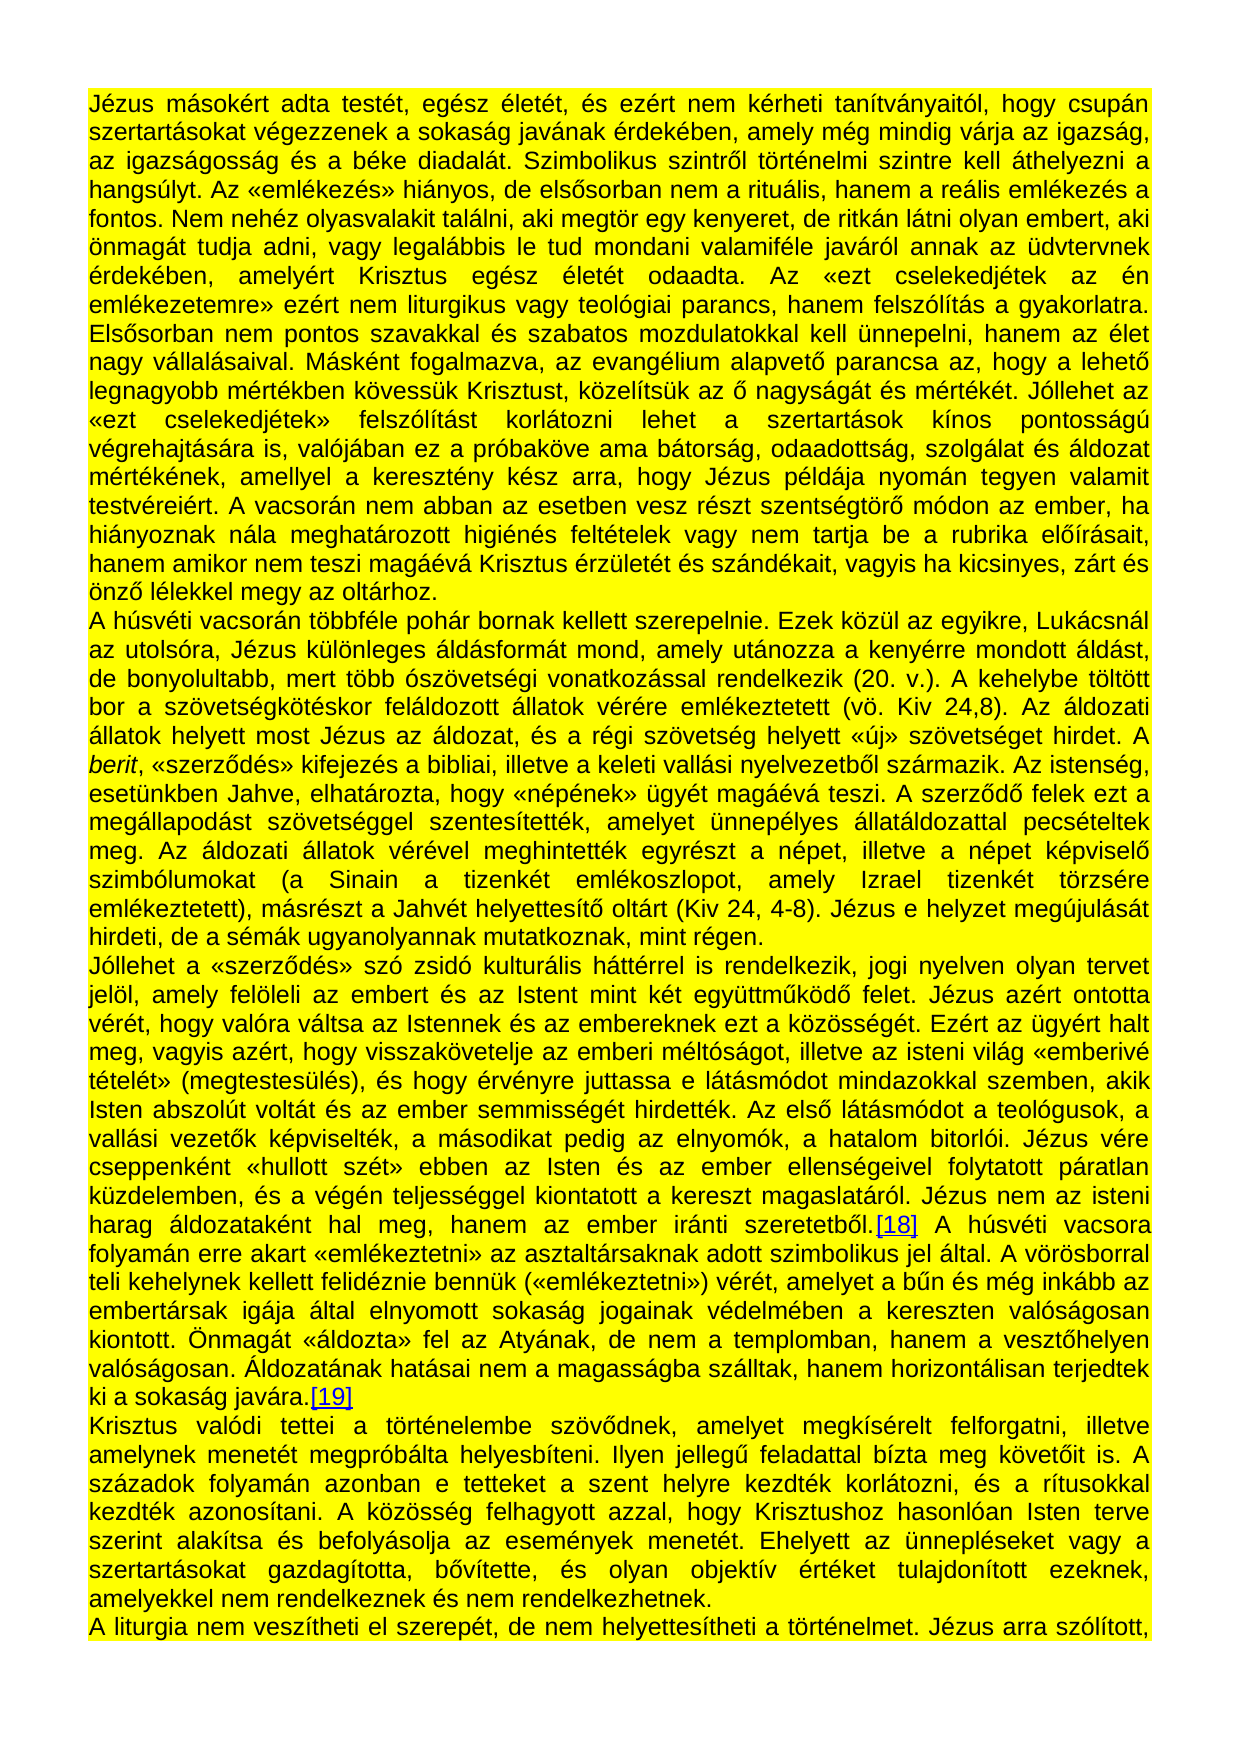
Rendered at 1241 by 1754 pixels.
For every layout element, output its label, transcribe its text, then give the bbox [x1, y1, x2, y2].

text Jézus másokért adta testét, egész életét, és ezért nem kérheti tanítványaitól, hogy csupán szertartásokat végezzenek a sokaság javának érdekében, amely még mindig várja az igazság, az igazságosság és a béke diadalát. Szimbolikus szintről történelmi szintre kell áthelyezni a hangsúlyt. Az «emlékezés» hiányos, de elsősorban nem a rituális, hanem a reális emlékezés a fontos. Nem nehéz olyasvalakit találni, aki megtör egy kenyeret, de ritkán látni olyan embert, aki önmagát tudja adni, vagy legalábbis le tud mondani valamiféle javáról annak az üdvtervnek érdekében, amelyért Krisztus egész életét odaadta. Az «ezt cselekedjétek az én emlékezetemre» ezért nem liturgikus vagy teológiai parancs, hanem felszólítás a gyakorlatra. Elsősorban nem pontos szavakkal és szabatos mozdulatokkal kell ünnepelni, hanem az élet nagy vállalásaival. Másként fogalmazva, az evangélium alapvető parancsa az, hogy a lehető legnagyobb mértékben kövessük Krisztust, közelítsük az ő nagyságát és mértékét. Jóllehet az «ezt cselekedjétek» felszólítást korlátozni lehet a szertartások kínos pontosságú végrehajtására is, valójában ez a próbaköve ama bátorság, odaadottság, szolgálat és áldozat mértékének, amellyel a keresztény kész arra, hogy Jézus példája nyomán tegyen valamit testvéreiért. A vacsorán nem abban az esetben vesz részt szentségtörő módon az ember, ha hiányoznak nála meghatározott higiénés feltételek vagy nem tartja be a rubrika előírásait, hanem amikor nem teszi magáévá Krisztus érzületét és szándékait, vagyis ha kicsinyes, zárt és önző lélekkel megy az oltárhoz. A húsvéti vacsorán többféle pohár bornak kellett szerepelnie. Ezek közül az egyikre, Lukácsnál az utolsóra, Jézus különleges áldásformát mond, amely utánozza a kenyérre mondott áldást, de bonyolultabb, mert több ószövetségi vonatkozással rendelkezik (20. v.). A kehelybe töltött bor a szövetségkötéskor feláldozott állatok vérére emlékeztetett (vö. Kiv 24,8). Az áldozati állatok helyett most Jézus az áldozat, és a régi szövetség helyett «új» szövetséget hirdet. A berit, «szerződés» kifejezés a bibliai, illetve a keleti vallási nyelvezetből származik. Az istenség, esetünkben Jahve, elhatározta, hogy «népének» ügyét magáévá teszi. A szerződő felek ezt a megállapodást szövetséggel szentesítették, amelyet ünnepélyes állatáldozattal pecsételtek meg. Az áldozati állatok vérével meghintették egyrészt a népet, illetve a népet képviselő szimbólumokat (a Sinain a tizenkét emlékoszlopot, amely Izrael tizenkét törzsére emlékeztetett), másrészt a Jahvét helyettesítő oltárt (Kiv 24, 4-8). Jézus e helyzet megújulását hirdeti, de a sémák ugyanolyannak mutatkoznak, mint régen. Jóllehet a «szerződés» szó zsidó kulturális háttérrel is rendelkezik, jogi nyelven olyan tervet jelöl, amely felöleli az embert és az Istent mint két együttműködő felet. Jézus azért ontotta vérét, hogy valóra váltsa az Istennek és az embereknek ezt a közösségét. Ezért az ügyért halt meg, vagyis azért, hogy visszakövetelje az emberi méltóságot, illetve az isteni világ «emberivé tételét» (megtestesülés), és hogy érvényre juttassa e látásmódot mindazokkal szemben, akik Isten abszolút voltát és az ember semmisségét hirdették. Az első látásmódot a teológusok, a vallási vezetők képviselték, a másodikat pedig az elnyomók, a hatalom bitorlói. Jézus vére cseppenként «hullott szét» ebben az Isten és az ember ellenségeivel folytatott páratlan küzdelemben, és a végén teljességgel kiontatott a kereszt magaslatáról. Jézus nem az isteni harag áldozataként hal meg, hanem az ember iránti szeretetből.[18] A húsvéti vacsora folyamán erre akart «emlékeztetni» az asztaltársaknak adott szimbolikus jel által. A vörösborral teli kehelynek kellett felidéznie bennük («emlékeztetni») vérét, amelyet a bűn és még inkább az embertársak igája által elnyomott sokaság jogainak védelmében a kereszten valóságosan kiontott. Önmagát «áldozta» fel az Atyának, de nem a templomban, hanem a vesztőhelyen valóságosan. Áldozatának hatásai nem a magasságba szálltak, hanem horizontálisan terjedtek ki a sokaság javára.[19] Krisztus valódi tettei a történelembe szövődnek, amelyet megkísérelt felforgatni, illetve amelynek menetét megpróbálta helyesbíteni. Ilyen jellegű feladattal bízta meg követőit is. A századok folyamán azonban e tetteket a szent helyre kezdték korlátozni, és a rítusokkal kezdték azonosítani. A közösség felhagyott azzal, hogy Krisztushoz hasonlóan Isten terve szerint alakítsa és befolyásolja az események menetét. Ehelyett az ünnepléseket vagy a szertartásokat gazdagította, bővítette, és olyan objektív értéket tulajdonított ezeknek, amelyekkel nem rendelkeznek és nem rendelkezhetnek. A liturgia nem veszítheti el szerepét, de nem helyettesítheti a történelmet. Jézus arra szólított, [88, 88, 1152, 1641]
